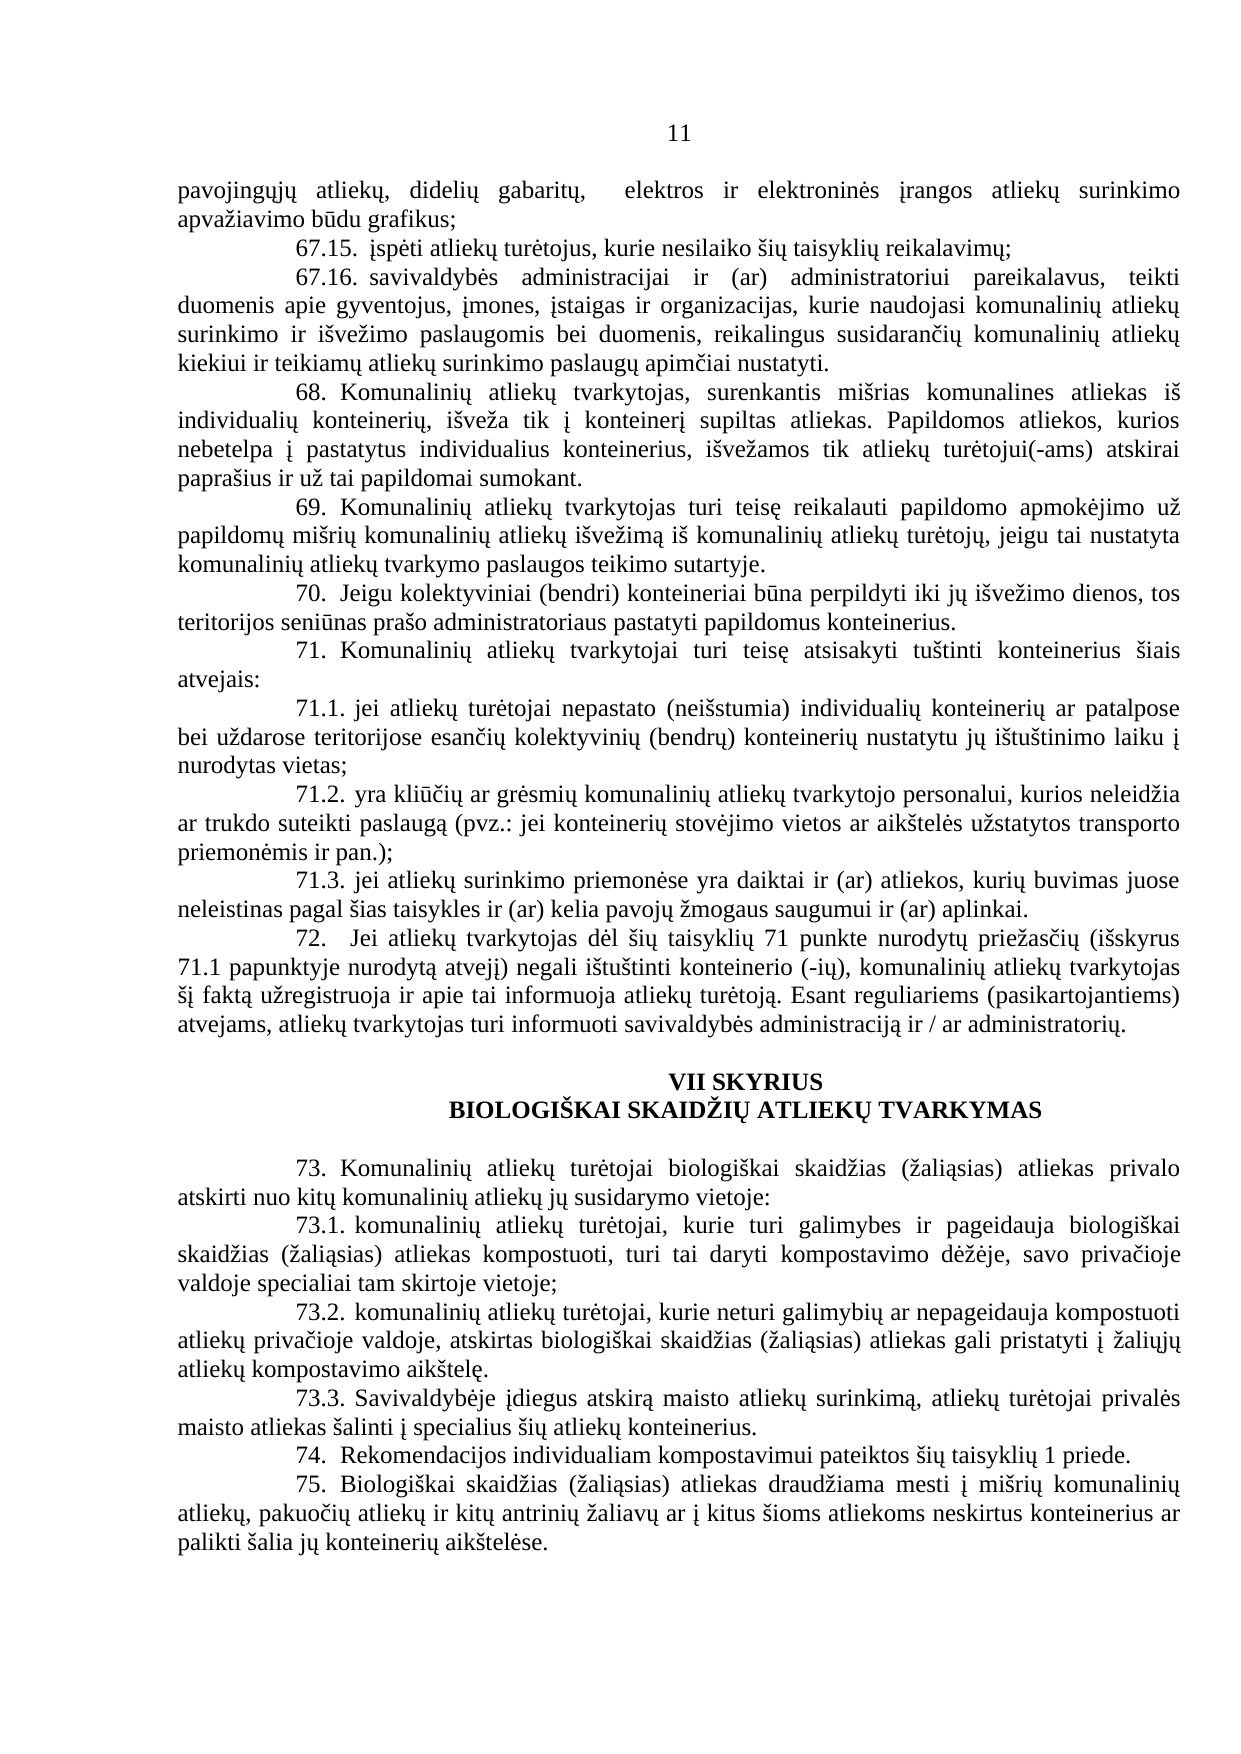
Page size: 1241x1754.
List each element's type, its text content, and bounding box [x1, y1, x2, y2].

text pavojingųjų atliekų, didelių gabaritų, elektros ir elektroninės įrangos atliekų surinkimo apvažiavimo būdu grafikus; [177, 176, 1181, 233]
text 70. Jeigu kolektyviniai (bendri) konteineriai būna perpildyti iki jų išvežimo dienos, tos teritorijos seniūnas prašo administratoriaus pastatyti papildomus konteinerius. [177, 578, 1181, 636]
text VII SKYRIUS [310, 1067, 1181, 1096]
text 71.3. jei atliekų surinkimo priemonėse yra daiktai ir (ar) atliekos, kurių buvimas juose neleistinas pagal šias taisykles ir (ar) kelia pavojų žmogaus saugumui ir (ar) aplinkai. [177, 866, 1181, 923]
text 74. Rekomendacijos individualiam kompostavimui pateiktos šių taisyklių 1 priede. [177, 1441, 1181, 1469]
text 73.2. komunalinių atliekų turėtojai, kurie neturi galimybių ar nepageidauja kompostuoti atliekų privačioje valdoje, atskirtas biologiškai skaidžias (žaliąsias) atliekas gali pristatyti į žaliųjų atliekų kompostavimo aikštelę. [177, 1297, 1181, 1383]
text 73.3. Savivaldybėje įdiegus atskirą maisto atliekų surinkimą, atliekų turėtojai privalės maisto atliekas šalinti į specialius šių atliekų konteinerius. [177, 1383, 1181, 1441]
text 75. Biologiškai skaidžias (žaliąsias) atliekas draudžiama mesti į mišrių komunalinių atliekų, pakuočių atliekų ir kitų antrinių žaliavų ar į kitus šioms atliekoms neskirtus konteinerius ar palikti šalia jų konteinerių aikštelėse. [177, 1469, 1181, 1556]
text 69. Komunalinių atliekų tvarkytojas turi teisę reikalauti papildomo apmokėjimo už papildomų mišrių komunalinių atliekų išvežimą iš komunalinių atliekų turėtojų, jeigu tai nustatyta komunalinių atliekų tvarkymo paslaugos teikimo sutartyje. [177, 492, 1181, 578]
text 71.1. jei atliekų turėtojai nepastato (neišstumia) individualių konteinerių ar patalpose bei uždarose teritorijose esančių kolektyvinių (bendrų) konteinerių nustatytu jų ištuštinimo laiku į nurodytas vietas; [177, 693, 1181, 779]
text BIOLOGIŠKAI SKAIDŽIŲ ATLIEKŲ TVARKYMAS [310, 1096, 1181, 1124]
text 71.2. yra kliūčių ar grėsmių komunalinių atliekų tvarkytojo personalui, kurios neleidžia ar trukdo suteikti paslaugą (pvz.: jei konteinerių stovėjimo vietos ar aikštelės užstatytos transporto priemonėmis ir pan.); [177, 779, 1181, 866]
text 73. Komunalinių atliekų turėtojai biologiškai skaidžias (žaliąsias) atliekas privalo atskirti nuo kitų komunalinių atliekų jų susidarymo vietoje: [177, 1153, 1181, 1211]
text 67.16. savivaldybės administracijai ir (ar) administratoriui pareikalavus, teikti duomenis apie gyventojus, įmones, įstaigas ir organizacijas, kurie naudojasi komunalinių atliekų surinkimo ir išvežimo paslaugomis bei duomenis, reikalingus susidarančių komunalinių atliekų kiekiui ir teikiamų atliekų surinkimo paslaugų apimčiai nustatyti. [177, 262, 1181, 377]
text 68. Komunalinių atliekų tvarkytojas, surenkantis mišrias komunalines atliekas iš individualių konteinerių, išveža tik į konteinerį supiltas atliekas. Papildomos atliekos, kurios nebetelpa į pastatytus individualius konteinerius, išvežamos tik atliekų turėtojui(-ams) atskirai paprašius ir už tai papildomai sumokant. [177, 377, 1181, 492]
text 73.1. komunalinių atliekų turėtojai, kurie turi galimybes ir pageidauja biologiškai skaidžias (žaliąsias) atliekas kompostuoti, turi tai daryti kompostavimo dėžėje, savo privačioje valdoje specialiai tam skirtoje vietoje; [177, 1211, 1181, 1297]
text 72. Jei atliekų tvarkytojas dėl šių taisyklių 71 punkte nurodytų priežasčių (išskyrus 71.1 papunktyje nurodytą atvejį) negali ištuštinti konteinerio (-ių), komunalinių atliekų tvarkytojas šį faktą užregistruoja ir apie tai informuoja atliekų turėtoją. Esant reguliariems (pasikartojantiems) atvejams, atliekų tvarkytojas turi informuoti savivaldybės administraciją ir / ar administratorių. [177, 923, 1181, 1038]
text 67.15. įspėti atliekų turėtojus, kurie nesilaiko šių taisyklių reikalavimų; [177, 233, 1181, 262]
text 71. Komunalinių atliekų tvarkytojai turi teisę atsisakyti tuštinti konteinerius šiais atvejais: [177, 636, 1181, 693]
